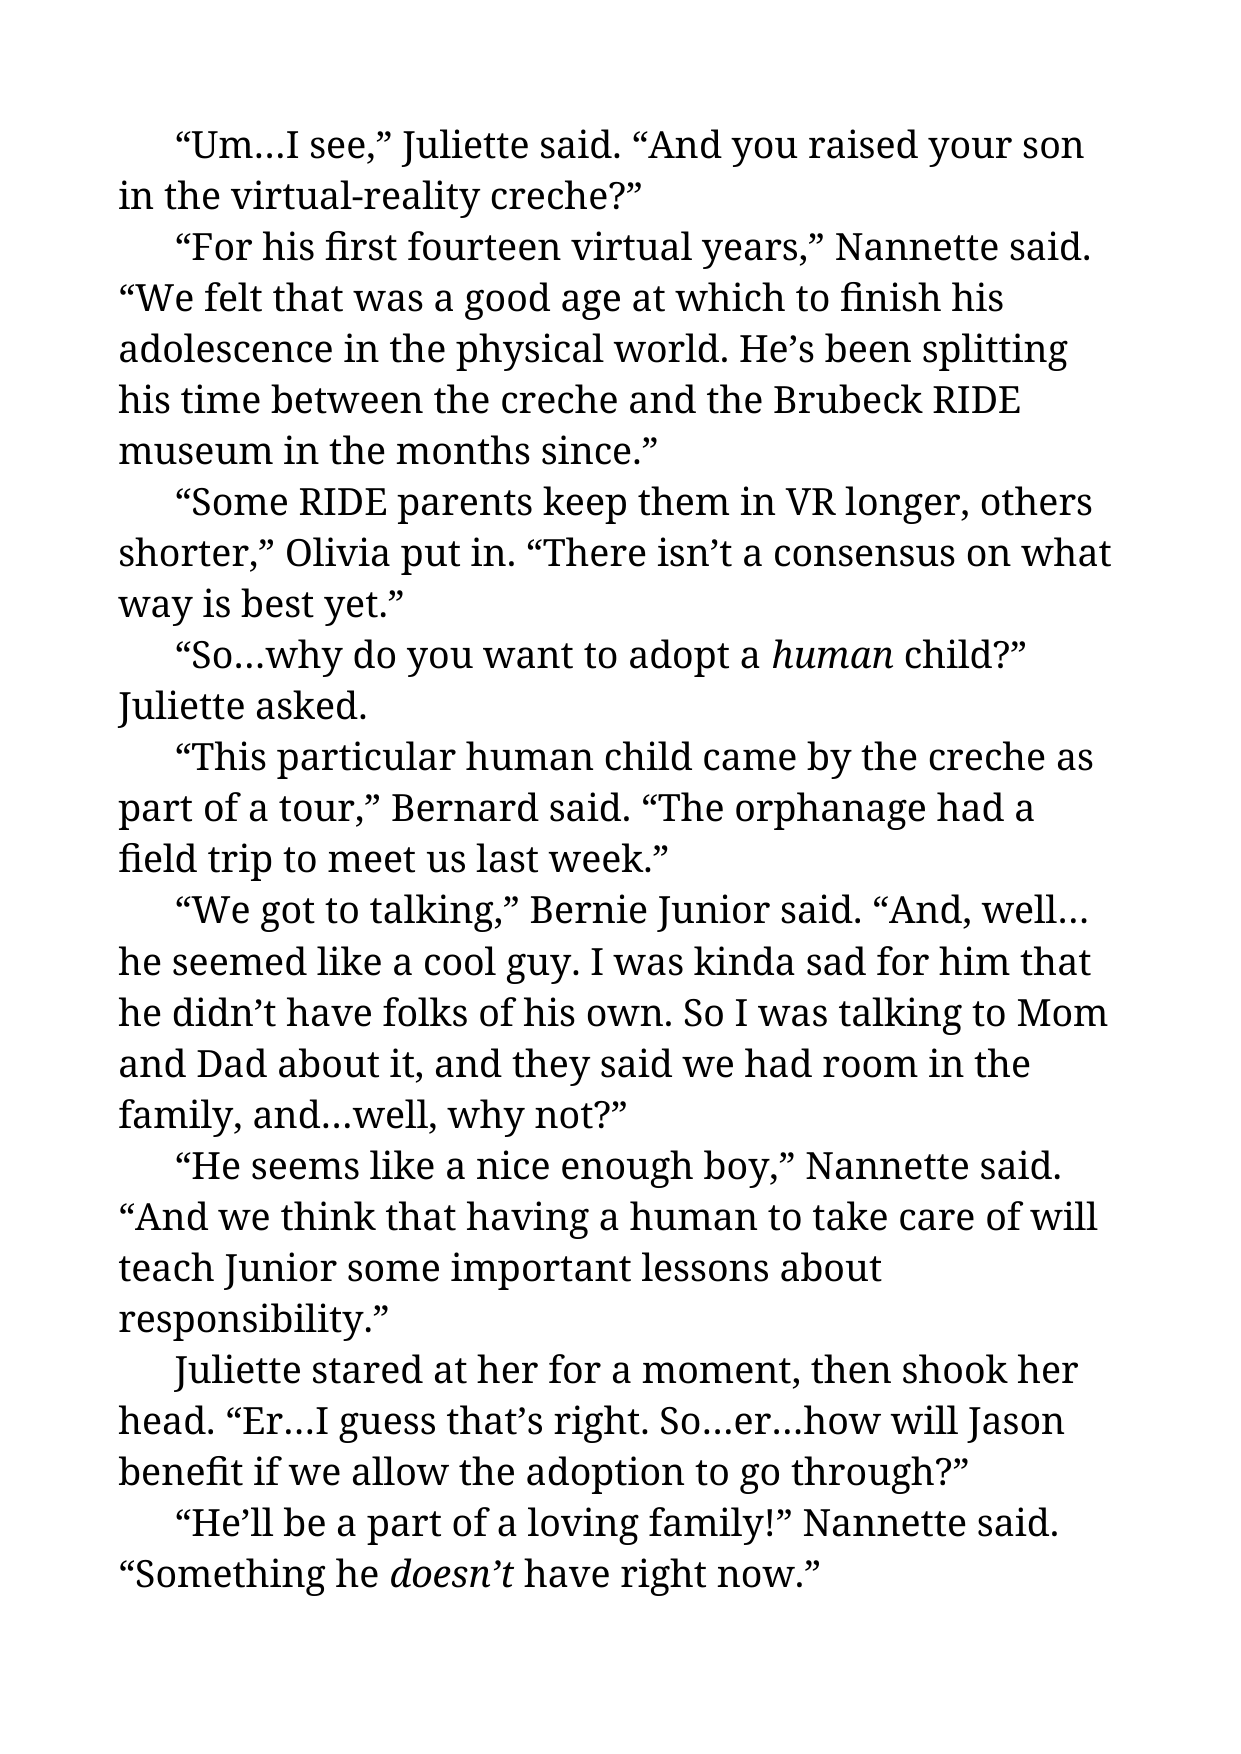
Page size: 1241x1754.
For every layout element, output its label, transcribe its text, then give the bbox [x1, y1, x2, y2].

text “This particular human child came by the creche as part of a tour,” Bernard said. “The orphanage had a field trip to meet us last week.” [118, 731, 1122, 884]
text “Um…I see,” Juliette said. “And you raised your son in the virtual-reality creche?” [118, 118, 1122, 220]
text “He’ll be a part of a loving family!” Nannette said. “Something he doesn’t have right now.” [118, 1496, 1122, 1598]
text “He seems like a nice enough boy,” Nannette said. “And we think that having a human to take care of will teach Junior some important lessons about responsibility.” [118, 1139, 1122, 1343]
text “Some RIDE parents keep them in VR longer, others shorter,” Olivia put in. “There isn’t a consensus on what way is best yet.” [118, 475, 1122, 628]
text Juliette stared at her for a moment, then shook her head. “Er…I guess that’s right. So…er…how will Jason benefit if we allow the adoption to go through?” [118, 1343, 1122, 1496]
text “We got to talking,” Bernie Junior said. “And, well…he seemed like a cool guy. I was kinda sad for him that he didn’t have folks of his own. So I was talking to Mom and Dad about it, and they said we had room in the family, and…well, why not?” [118, 884, 1122, 1139]
text “So…why do you want to adopt a human child?” Juliette asked. [118, 628, 1122, 731]
text “For his first fourteen virtual years,” Nannette said. “We felt that was a good age at which to finish his adolescence in the physical world. He’s been splitting his time between the creche and the Brubeck RIDE museum in the months since.” [118, 220, 1122, 475]
